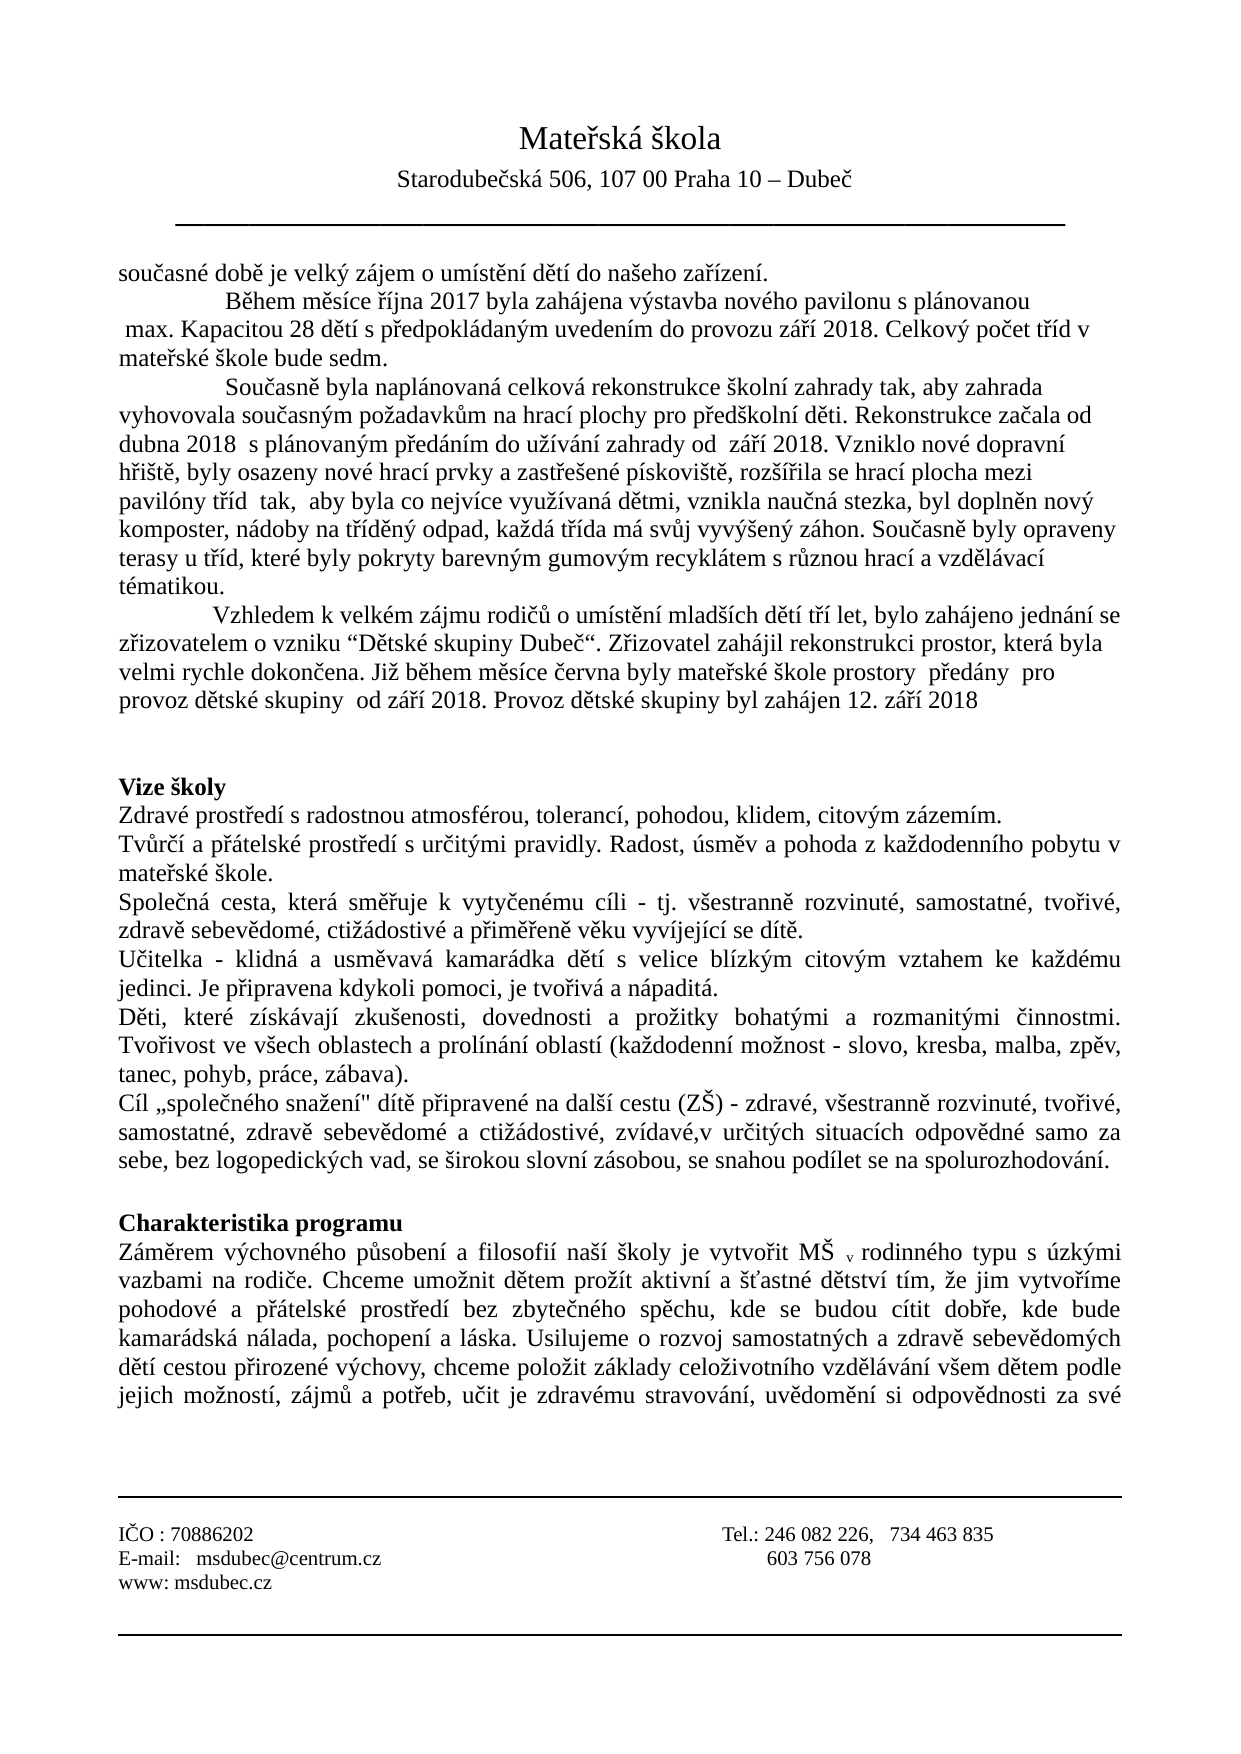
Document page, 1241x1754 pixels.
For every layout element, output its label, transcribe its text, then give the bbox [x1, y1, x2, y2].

text Učitelka - klidná a usměvavá kamarádka dětí s velice blízkým citovým vztahem ke každému jedinci. Je připravena kdykoli pomoci, je tvořivá a nápaditá. [118, 944, 1122, 1002]
text Děti, které získávají zkušenosti, dovednosti a prožitky bohatými a rozmanitými činnostmi. Tvořivost ve všech oblastech a prolínání oblastí (každodenní možnost - slovo, kresba, malba, zpěv, tanec, pohyb, práce, zábava). [118, 1002, 1122, 1088]
text Cíl „společného snažení" dítě připravené na další cestu (ZŠ) - zdravé, všestranně rozvinuté, tvořivé, samostatné, zdravě sebevědomé a ctižádostivé, zvídavé,v určitých situacích odpovědné samo za sebe, bez logopedických vad, se širokou slovní zásobou, se snahou podílet se na spolurozhodování. [118, 1088, 1122, 1174]
text Zdravé prostředí s radostnou atmosférou, tolerancí, pohodou, klidem, citovým zázemím. [118, 801, 1122, 829]
text Během měsíce října 2017 byla zahájena výstavba nového pavilonu s plánovanou [119, 287, 1122, 315]
text Záměrem výchovného působení a filosofií naší školy je vytvořit MŠ v rodinného typu s úzkými vazbami na rodiče. Chceme umožnit dětem prožít aktivní a šťastné dětství tím, že jim vytvoříme pohodové a přátelské prostředí bez zbytečného spěchu, kde se budou cítit dobře, kde bude kamarádská nálada, pochopení a láska. Usilujeme o rozvoj samostatných a zdravě sebevědomých dětí cestou přirozené výchovy, chceme položit základy celoživotního vzdělávání všem dětem podle jejich možností, zájmů a potřeb, učit je zdravému stravování, uvědomění si odpovědnosti za své [118, 1237, 1122, 1409]
text Vize školy [118, 772, 1122, 801]
text Současně byla naplánovaná celková rekonstrukce školní zahrady tak, aby zahrada vyhovovala současným požadavkům na hrací plochy pro předškolní děti. Rekonstrukce začala od dubna 2018 s plánovaným předáním do užívání zahrady od září 2018. Vzniklo nové dopravní hřiště, byly osazeny nové hrací prvky a zastřešené pískoviště, rozšířila se hrací plocha mezi pavilóny tříd tak, aby byla co nejvíce využívaná dětmi, vznikla naučná stezka, byl doplněn nový komposter, nádoby na tříděný odpad, každá třída má svůj vyvýšený záhon. Současně byly opraveny terasy u tříd, které byly pokryty barevným gumovým recyklátem s různou hrací a vzdělávací tématikou. [119, 372, 1122, 601]
text max. Kapacitou 28 dětí s předpokládaným uvedením do provozu září 2018. Celkový počet tříd v mateřské škole bude sedm. [119, 315, 1122, 372]
text Společná cesta, která směřuje k vytyčenému cíli - tj. všestranně rozvinuté, samostatné, tvořivé, zdravě sebevědomé, ctižádostivé a přiměřeně věku vyvíjející se dítě. [118, 887, 1122, 944]
text současné době je velký zájem o umístění dětí do našeho zařízení. [118, 258, 1122, 287]
text Vzhledem k velkém zájmu rodičů o umístění mladších dětí tří let, bylo zahájeno jednání se zřizovatelem o vzniku “Dětské skupiny Dubeč“. Zřizovatel zahájil rekonstrukci prostor, která byla velmi rychle dokončena. Již během měsíce června byly mateřské škole prostory předány pro provoz dětské skupiny od září 2018. Provoz dětské skupiny byl zahájen 12. září 2018 [119, 601, 1122, 715]
text Tvůrčí a přátelské prostředí s určitými pravidly. Radost, úsměv a pohoda z každodenního pobytu v mateřské škole. [118, 829, 1122, 887]
text Charakteristika programu [118, 1208, 1122, 1237]
